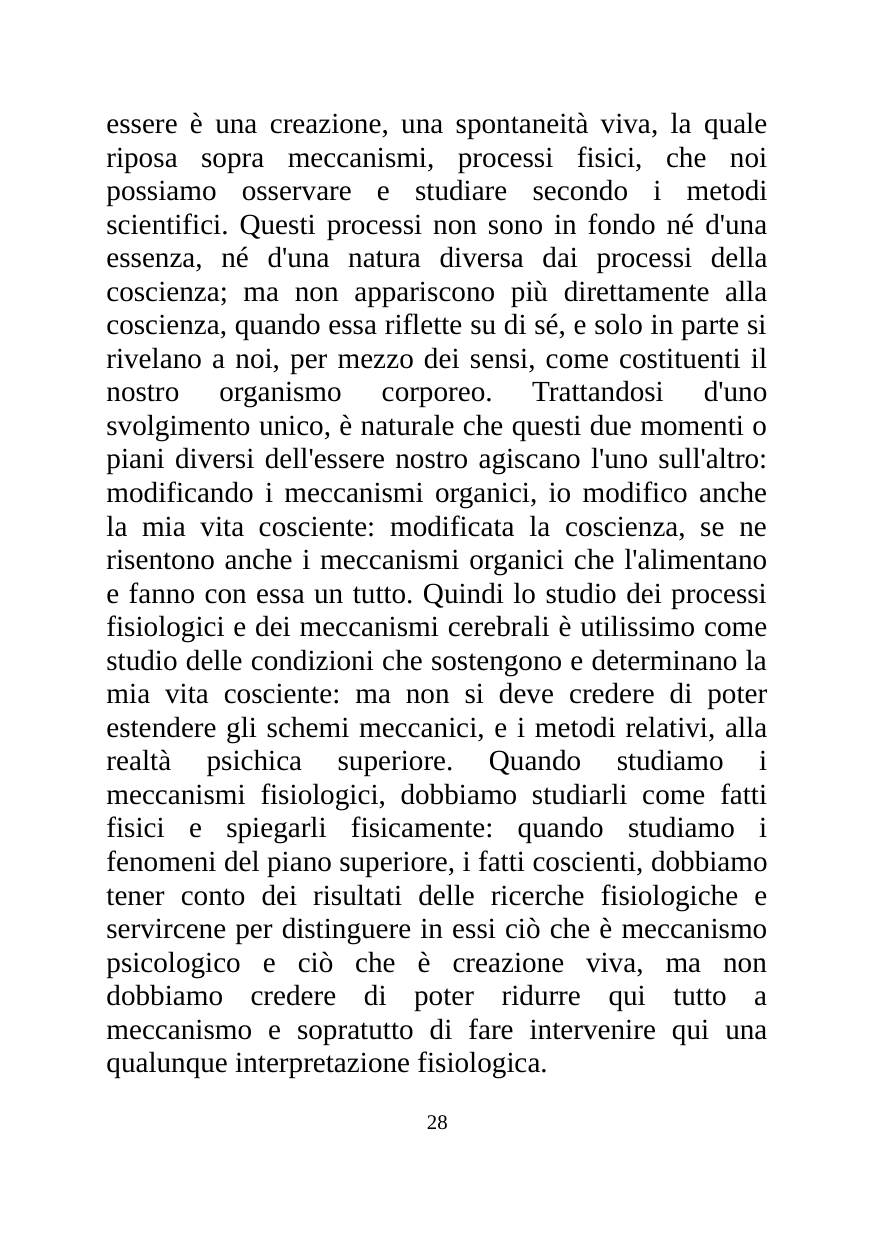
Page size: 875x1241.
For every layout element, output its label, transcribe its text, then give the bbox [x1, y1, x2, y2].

text essere è una creazione, una spontaneità viva, la quale riposa sopra meccanismi, processi fisici, che noi possiamo osservare e studiare secondo i metodi scientifici. Questi processi non sono in fondo né d'una essenza, né d'una natura diversa dai processi della coscienza; ma non appariscono più direttamente alla coscienza, quando essa riflette su di sé, e solo in parte si rivelano a noi, per mezzo dei sensi, come costituenti il nostro organismo corporeo. Trattandosi d'uno svolgimento unico, è naturale che questi due momenti o piani diversi dell'essere nostro agiscano l'uno sull'altro: modificando i meccanismi organici, io modifico anche la mia vita cosciente: modificata la coscienza, se ne risentono anche i meccanismi organici che l'alimentano e fanno con essa un tutto. Quindi lo studio dei processi fisiologici e dei meccanismi cerebrali è utilissimo come studio delle condizioni che sostengono e determinano la mia vita cosciente: ma non si deve credere di poter estendere gli schemi meccanici, e i metodi relativi, alla realtà psichica superiore. Quando studiamo i meccanismi fisiologici, dobbiamo studiarli come fatti fisici e spiegarli fisicamente: quando studiamo i fenomeni del piano superiore, i fatti coscienti, dobbiamo tener conto dei risultati delle ricerche fisiologiche e servircene per distinguere in essi ciò che è meccanismo psicologico e ciò che è creazione viva, ma non dobbiamo credere di poter ridurre qui tutto a meccanismo e sopratutto di fare intervenire qui una qualunque interpretazione fisiologica. [106, 106, 768, 1079]
